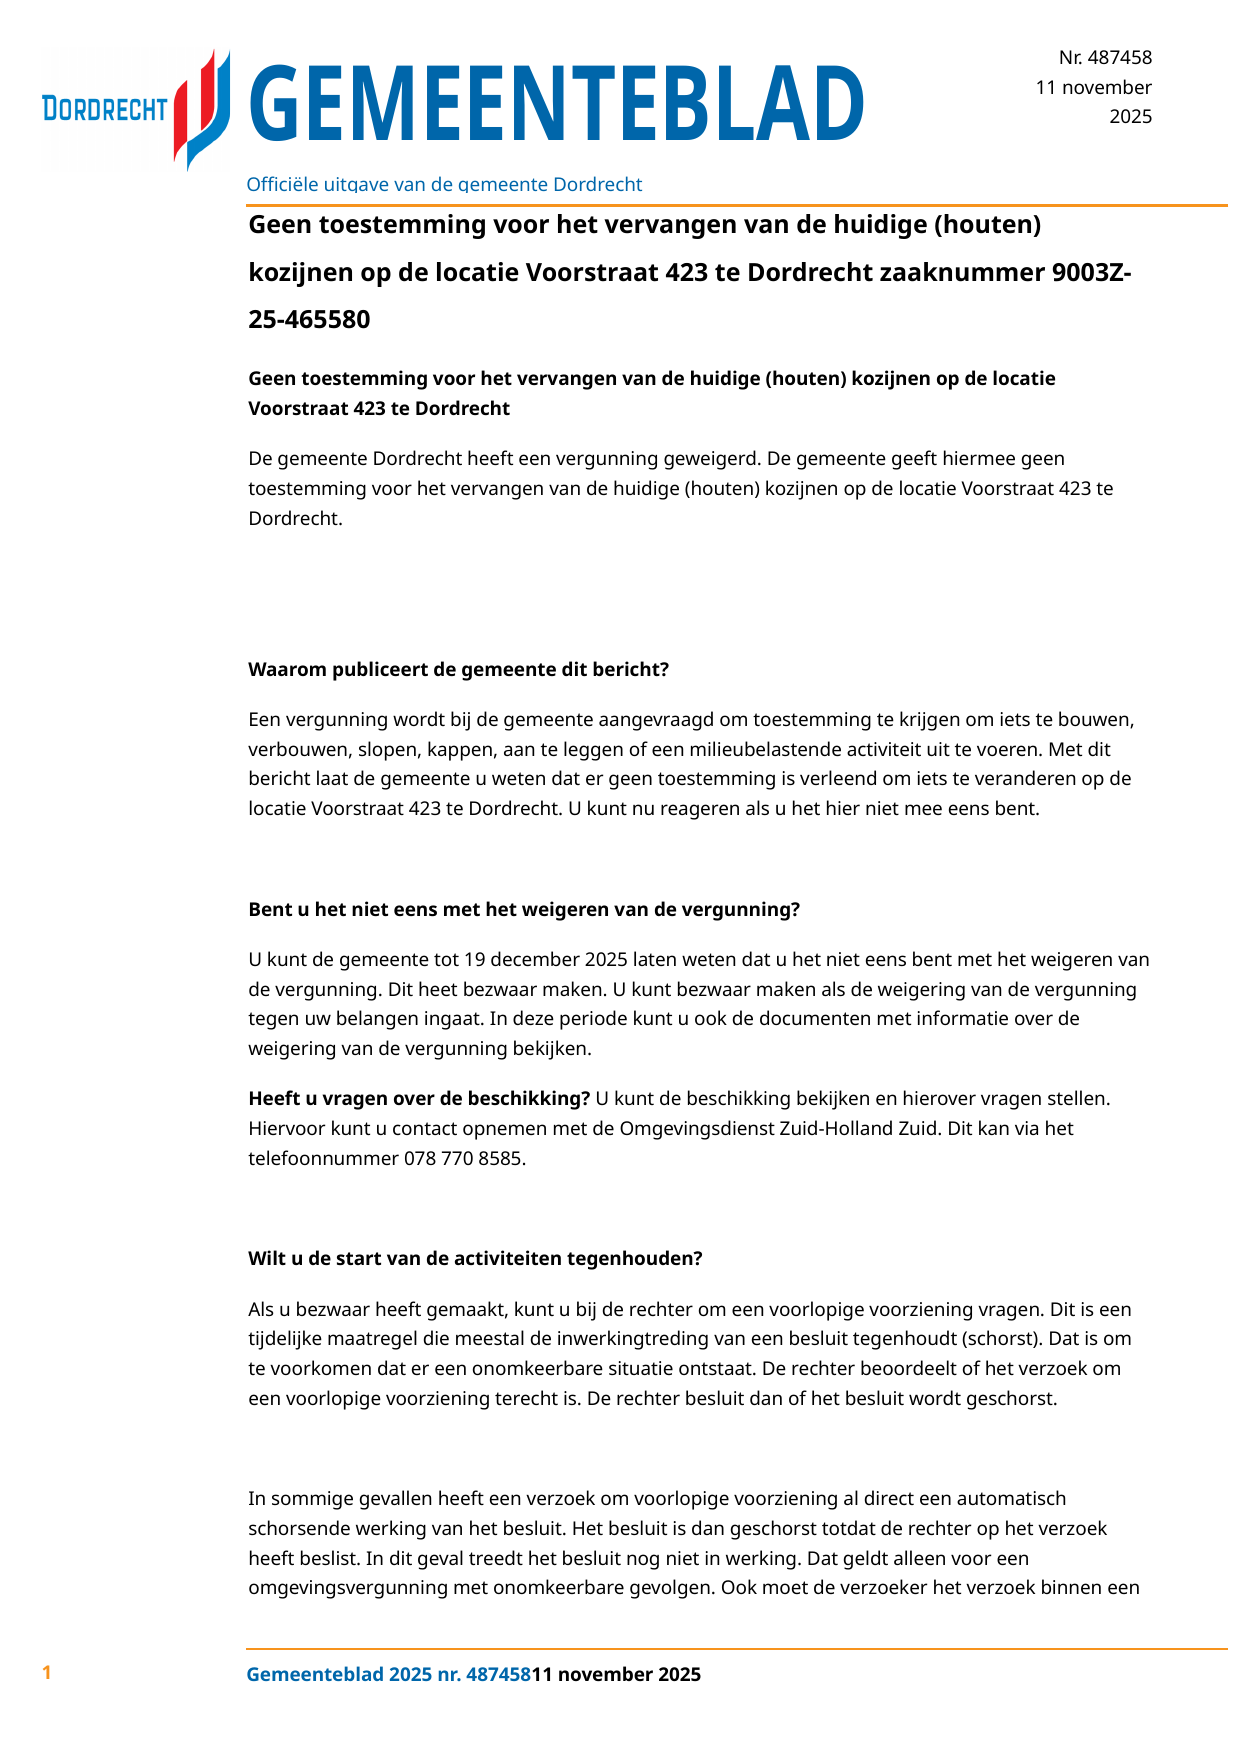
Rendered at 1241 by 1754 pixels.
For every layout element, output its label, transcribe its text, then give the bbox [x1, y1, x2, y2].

text De gemeente Dordrecht heeft een vergunning geweigerd. De gemeente geeft hiermee geen toestemming voor het vervangen van de huidige (houten) kozijnen op de locatie Voorstraat 423 te Dordrecht. [248, 446, 1152, 530]
text Heeft u vragen over de beschikking? U kunt de beschikking bekijken en hierover vragen stellen. Hiervoor kunt u contact opnemen met de Omgevingsdienst Zuid-Holland Zuid. Dit kan via het telefoonnummer 078 770 8585. [248, 1086, 1152, 1170]
text Waarom publiceert de gemeente dit bericht? [248, 656, 1152, 682]
text U kunt de gemeente tot 19 december 2025 laten weten dat u het niet eens bent met het weigeren van de vergunning. Dit heet bezwaar maken. U kunt bezwaar maken als de weigering van de vergunning tegen uw belangen ingaat. In deze periode kunt u ook de documenten met informatie over de weigering van de vergunning bekijken. [248, 946, 1152, 1061]
text Geen toestemming voor het vervangen van de huidige (houten) kozijnen op de locatie Voorstraat 423 te Dordrecht [248, 366, 1152, 421]
text Een vergunning wordt bij de gemeente aangevraagd om toestemming te krijgen om iets te bouwen, verbouwen, slopen, kappen, aan te leggen of een milieubelastende activiteit uit te voeren. Met dit bericht laat de gemeente u weten dat er geen toestemming is verleend om iets te veranderen op de locatie Voorstraat 423 te Dordrecht. U kunt nu reageren als u het hier niet mee eens bent. [248, 706, 1152, 821]
picture [41, 47, 231, 172]
text Wilt u de start van de activiteiten tegenhouden? [248, 1246, 1152, 1271]
text Bent u het niet eens met het weigeren van de vergunning? [248, 896, 1152, 922]
text Als u bezwaar heeft gemaakt, kunt u bij de rechter om een voorlopige voorziening vragen. Dit is een tijdelijke maatregel die meestal de inwerkingtreding van een besluit tegenhoudt (schorst). Dat is om te voorkomen dat er een onomkeerbare situatie ontstaat. De rechter beoordeelt of het verzoek om een voorlopige voorziening terecht is. De rechter besluit dan of het besluit wordt geschorst. [248, 1296, 1152, 1410]
text In sommige gevallen heeft een verzoek om voorlopige voorziening al direct een automatisch schorsende werking van het besluit. Het besluit is dan geschorst totdat de rechter op het verzoek heeft beslist. In dit geval treedt het besluit nog niet in werking. Dat geldt alleen voor een omgevingsvergunning met onomkeerbare gevolgen. Ook moet de verzoeker het verzoek binnen een [248, 1486, 1152, 1600]
text Geen toestemming voor het vervangen van de huidige (houten) kozijnen op de locatie Voorstraat 423 te Dordrecht zaaknummer 9003Z-25-465580 [248, 207, 1152, 336]
